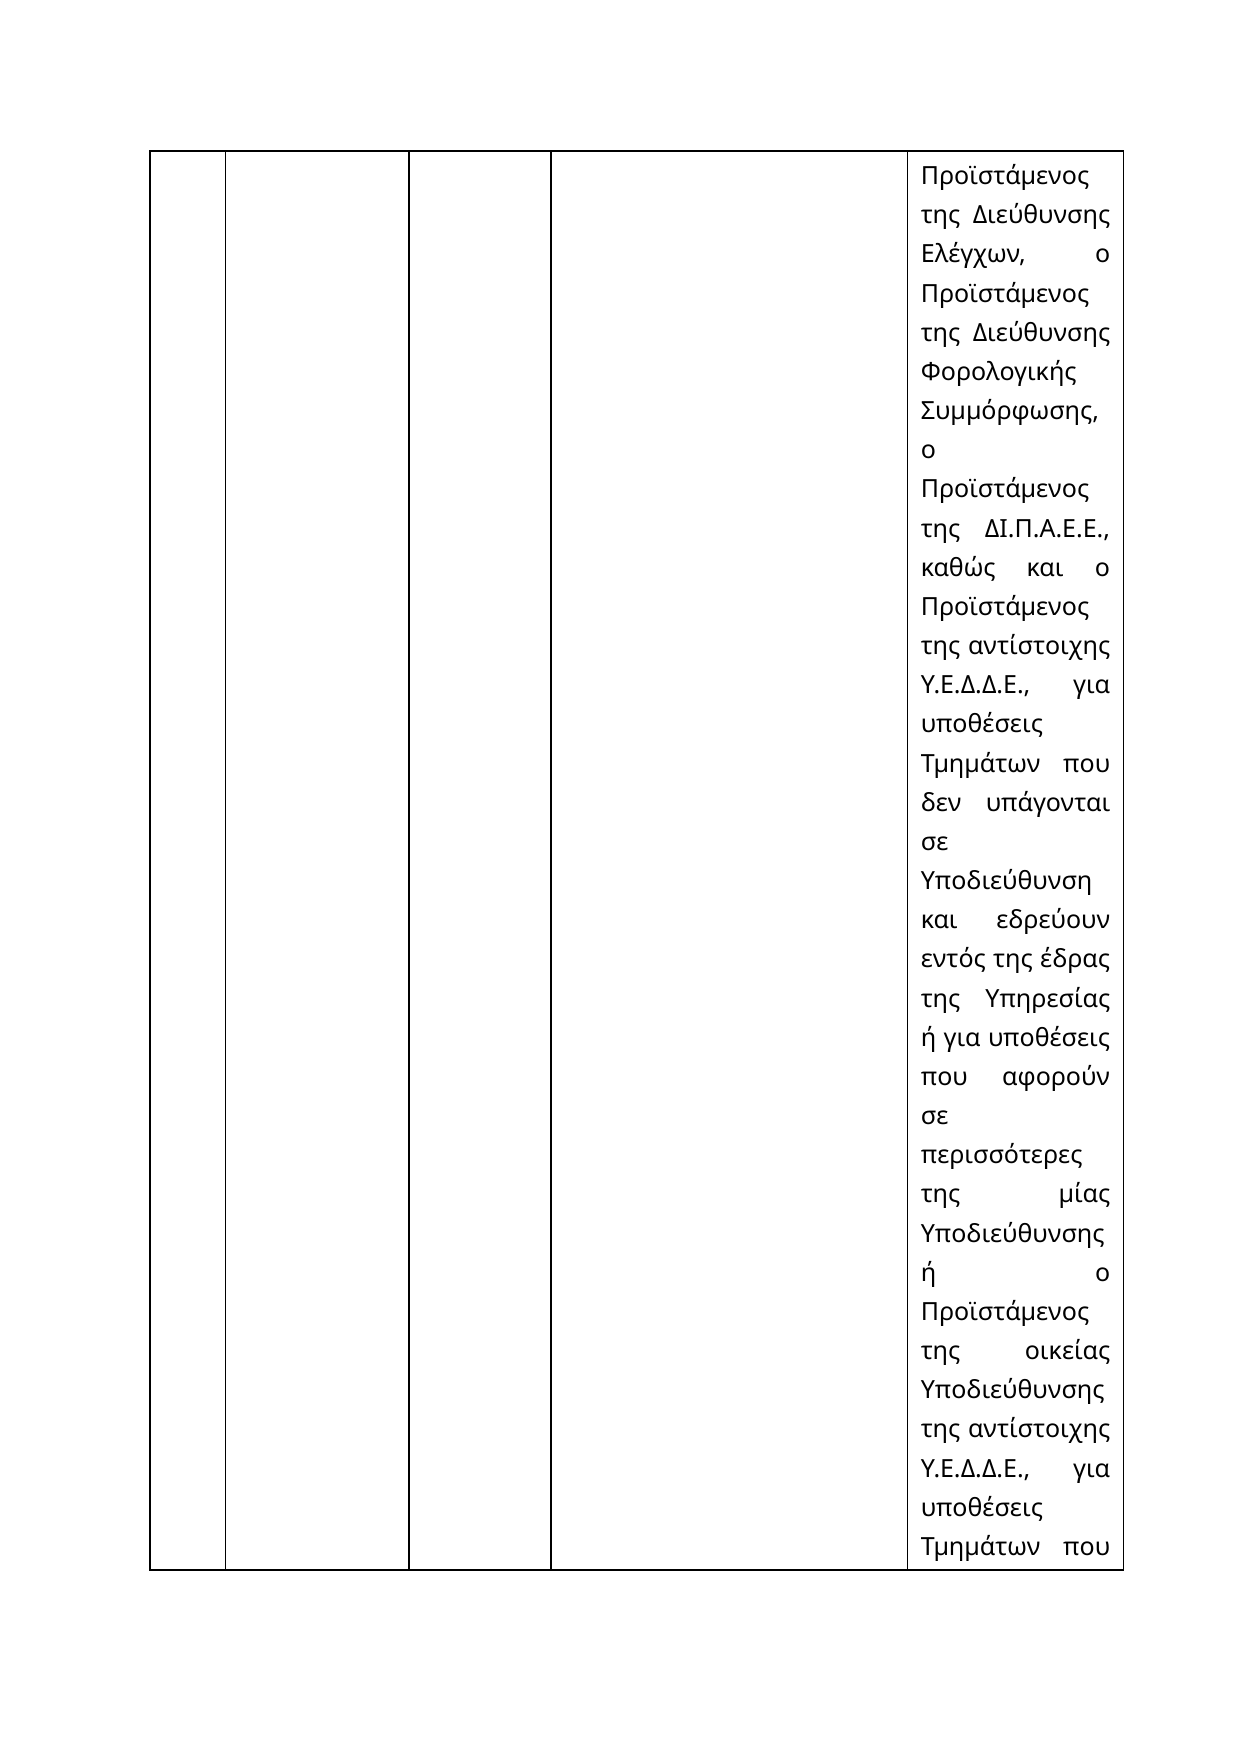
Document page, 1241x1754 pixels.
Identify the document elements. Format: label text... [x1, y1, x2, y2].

table_cell [410, 152, 550, 1569]
table_cell [151, 152, 225, 1569]
table_cell Προϊστάμενος της Διεύθυνσης Ελέγχων, ο Προϊστάμενος της Διεύθυνσης Φορολογικής Συμμόρφωσης, ο Προϊστάμενος της ΔΙ.Π.Α.Ε.Ε., καθώς και ο Προϊστάμενος της αντίστοιχης Υ.Ε.Δ.Δ.Ε., για υποθέσεις Τμημάτων που δεν υπάγονται σε Υποδιεύθυνση και εδρεύουν εντός της έδρας της Υπηρεσίας ή για υποθέσεις που αφορούν σε περισσότερες της μίας Υποδιεύθυνσης ή ο Προϊστάμενος της οικείας Υποδιεύθυνσης της αντίστοιχης Υ.Ε.Δ.Δ.Ε., για υποθέσεις Τμημάτων που [908, 152, 1123, 1569]
table_cell [552, 152, 907, 1569]
table_cell [226, 152, 408, 1569]
